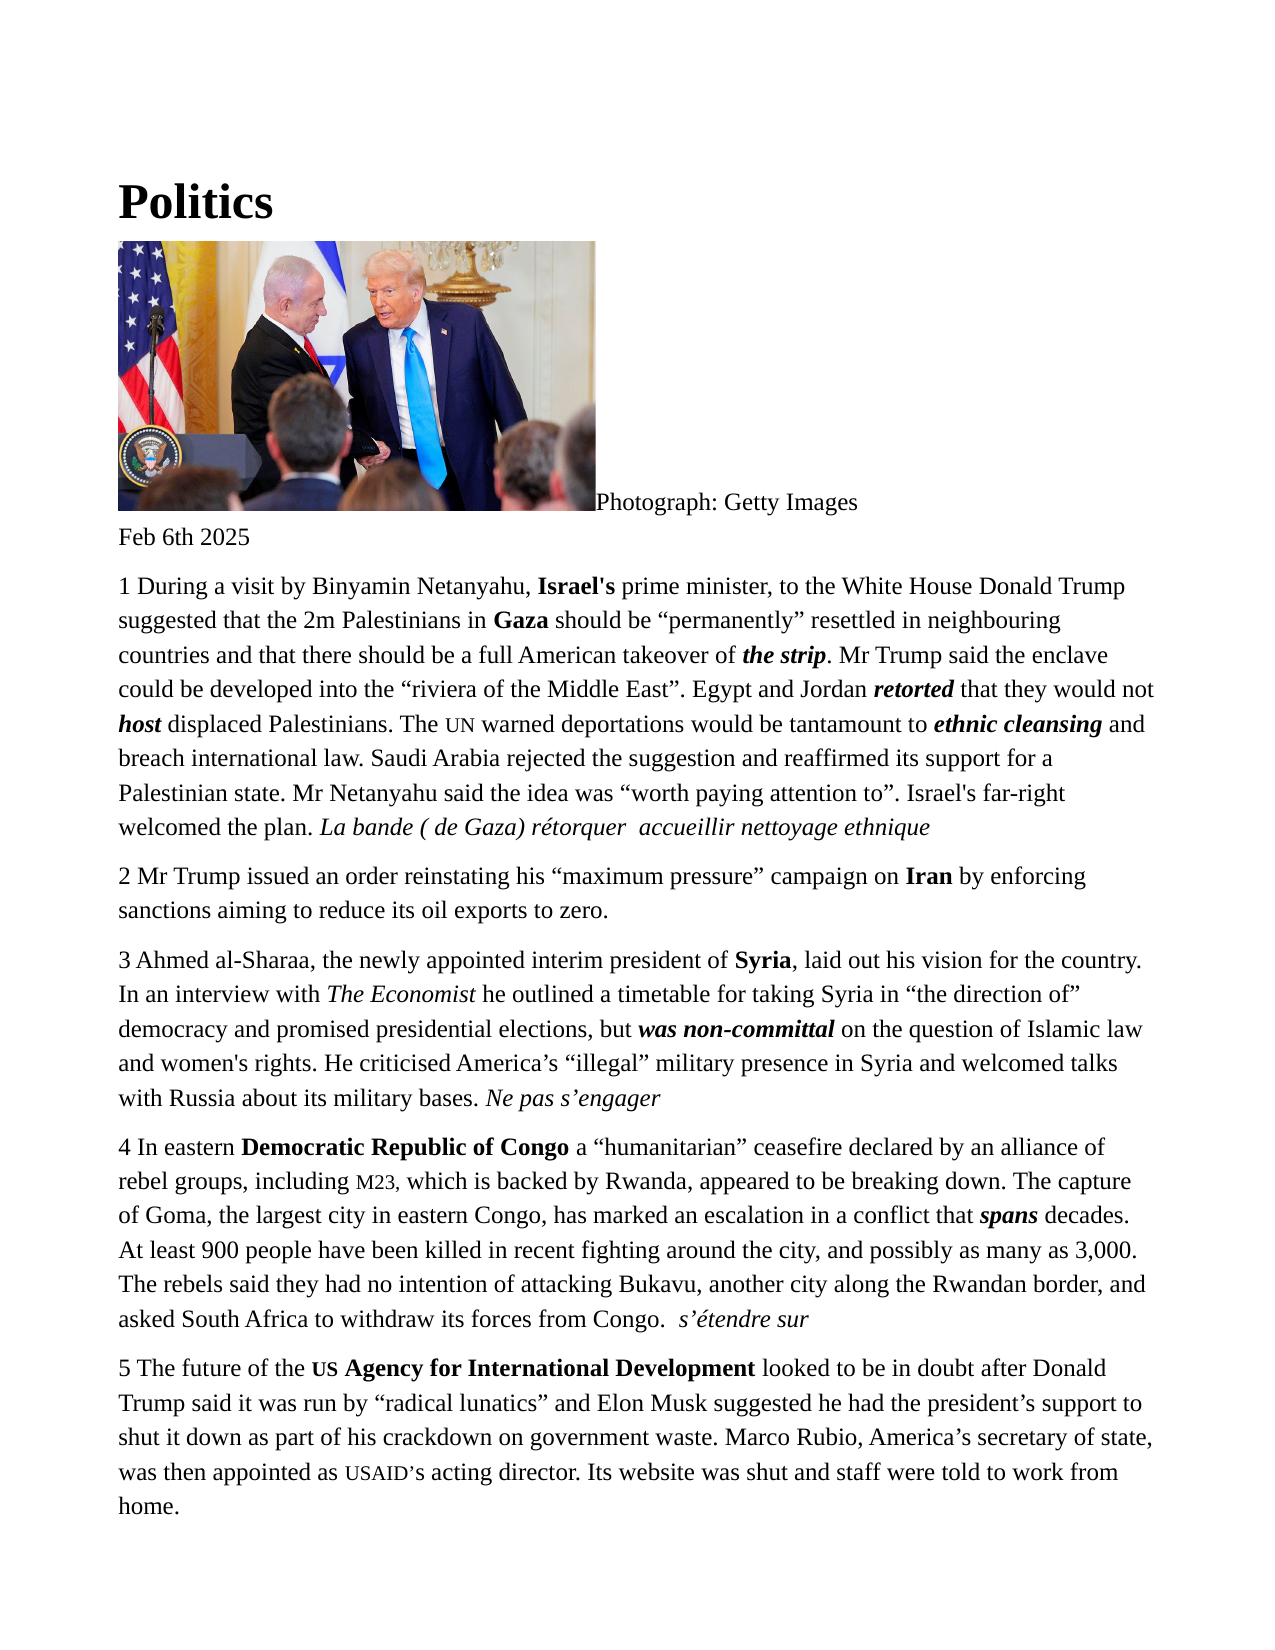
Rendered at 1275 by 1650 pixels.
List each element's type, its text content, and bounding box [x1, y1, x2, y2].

text 4 In eastern Democratic Republic of Congo a “humanitarian” ceasefire declared by an alliance of rebel groups, including M23, which is backed by Rwanda, appeared to be breaking down. The capture of Goma, the largest city in eastern Congo, has marked an escalation in a conflict that spans decades. At least 900 people have been killed in recent fighting around the city, and possibly as many as 3,000. The rebels said they had no intention of attacking Bukavu, another city along the Rwandan border, and asked South Africa to withdraw its forces from Congo. s’étendre sur [118, 1132, 1157, 1333]
text Photograph: Getty Images [118, 242, 1157, 516]
text 2 Mr Trump issued an order reinstating his “maximum pressure” campaign on Iran by enforcing sanctions aiming to reduce its oil exports to zero. [118, 861, 1157, 924]
text 3 Ahmed al-Sharaa, the newly appointed interim president of Syria, laid out his vision for the country. In an interview with The Economist he outlined a timetable for taking Syria in “the direction of” democracy and promised presidential elections, but was non-committal on the question of Islamic law and women's rights. He criticised America’s “illegal” military presence in Syria and welcomed talks with Russia about its military bases. Ne pas s’engager [118, 945, 1157, 1111]
text 5 The future of the US Agency for International Development looked to be in doubt after Donald Trump said it was run by “radical lunatics” and Elon Musk suggested he had the president’s support to shut it down as part of his crackdown on government waste. Marco Rubio, America’s secretary of state, was then appointed as USAID’s acting director. Its website was shut and staff were told to work from home. [118, 1353, 1157, 1520]
text 1 During a visit by Binyamin Netanyahu, Israel's prime minister, to the White House Donald Trump suggested that the 2m Palestinians in Gaza should be “permanently” resettled in neighbouring countries and that there should be a full American takeover of the strip. Mr Trump said the enclave could be developed into the “riviera of the Middle East”. Egypt and Jordan retorted that they would not host displaced Palestinians. The UN warned deportations would be tantamount to ethnic cleansing and breach international law. Saudi Arabia rejected the suggestion and reaffirmed its support for a Palestinian state. Mr Netanyahu said the idea was “worth paying attention to”. Israel's far-right welcomed the plan. La bande ( de Gaza) rétorquer accueillir nettoyage ethnique [118, 571, 1157, 841]
picture [118, 241, 596, 511]
text Feb 6th 2025 [118, 522, 1157, 550]
subtitle Politics [118, 172, 1157, 229]
